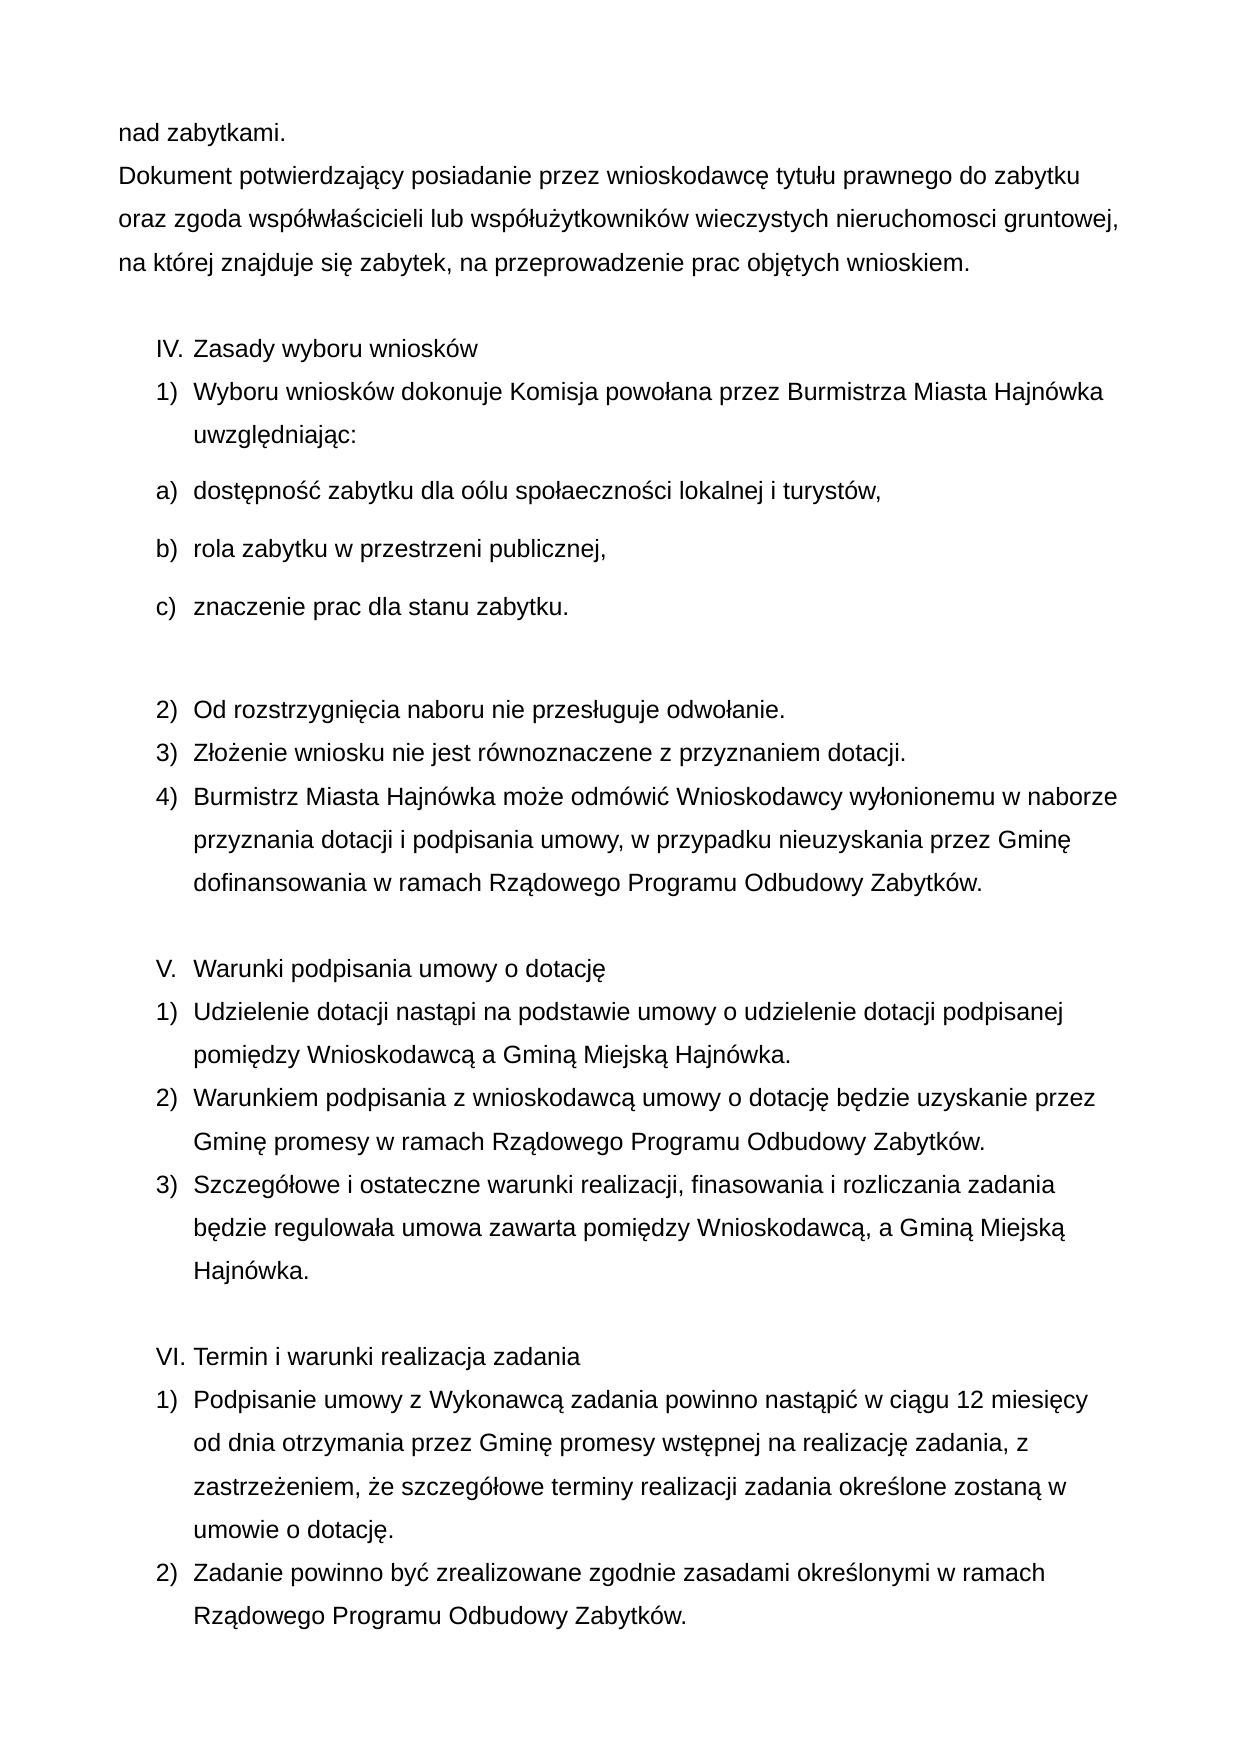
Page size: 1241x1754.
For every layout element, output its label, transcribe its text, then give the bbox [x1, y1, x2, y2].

list dostępność zabytku dla oólu społaeczności lokalnej i turystów, [156, 476, 1122, 504]
list Od rozstrzygnięcia naboru nie przesługuje odwołanie. [156, 695, 1122, 724]
list rola zabytku w przestrzeni publicznej, [156, 534, 1122, 562]
list znaczenie prac dla stanu zabytku. [156, 592, 1122, 620]
list Warunki podpisania umowy o dotację [156, 954, 1122, 983]
text Dokument potwierdzający posiadanie przez wnioskodawcę tytułu prawnego do zabytku oraz zgoda współwłaścicieli lub współużytkowników wieczystych nieruchomosci gruntowej, na której znajduje się zabytek, na przeprowadzenie prac objętych wnioskiem. [118, 161, 1122, 276]
list Szczegółowe i ostateczne warunki realizacji, finasowania i rozliczania zadania będzie regulowała umowa zawarta pomiędzy Wnioskodawcą, a Gminą Miejską Hajnówka. [156, 1169, 1122, 1284]
text nad zabytkami. [118, 118, 1122, 147]
list Zasady wyboru wniosków [156, 334, 1122, 362]
list Udzielenie dotacji nastąpi na podstawie umowy o udzielenie dotacji podpisanej pomiędzy Wnioskodawcą a Gminą Miejską Hajnówka. [156, 997, 1122, 1069]
list Złożenie wniosku nie jest równoznaczene z przyznaniem dotacji. [156, 738, 1122, 767]
list Termin i warunki realizacja zadania [156, 1342, 1122, 1371]
list Zadanie powinno być zrealizowane zgodnie zasadami określonymi w ramach Rządowego Programu Odbudowy Zabytków. [156, 1558, 1122, 1629]
list Burmistrz Miasta Hajnówka może odmówić Wnioskodawcy wyłonionemu w naborze przyznania dotacji i podpisania umowy, w przypadku nieuzyskania przez Gminę dofinansowania w ramach Rządowego Programu Odbudowy Zabytków. [156, 781, 1122, 896]
list Wyboru wniosków dokonuje Komisja powołana przez Burmistrza Miasta Hajnówka uwzględniając: [156, 377, 1122, 449]
list Warunkiem podpisania z wnioskodawcą umowy o dotację będzie uzyskanie przez Gminę promesy w ramach Rządowego Programu Odbudowy Zabytków. [156, 1083, 1122, 1155]
list Podpisanie umowy z Wykonawcą zadania powinno nastąpić w ciągu 12 miesięcy od dnia otrzymania przez Gminę promesy wstępnej na realizację zadania, z zastrzeżeniem, że szczegółowe terminy realizacji zadania określone zostaną w umowie o dotację. [156, 1385, 1122, 1543]
